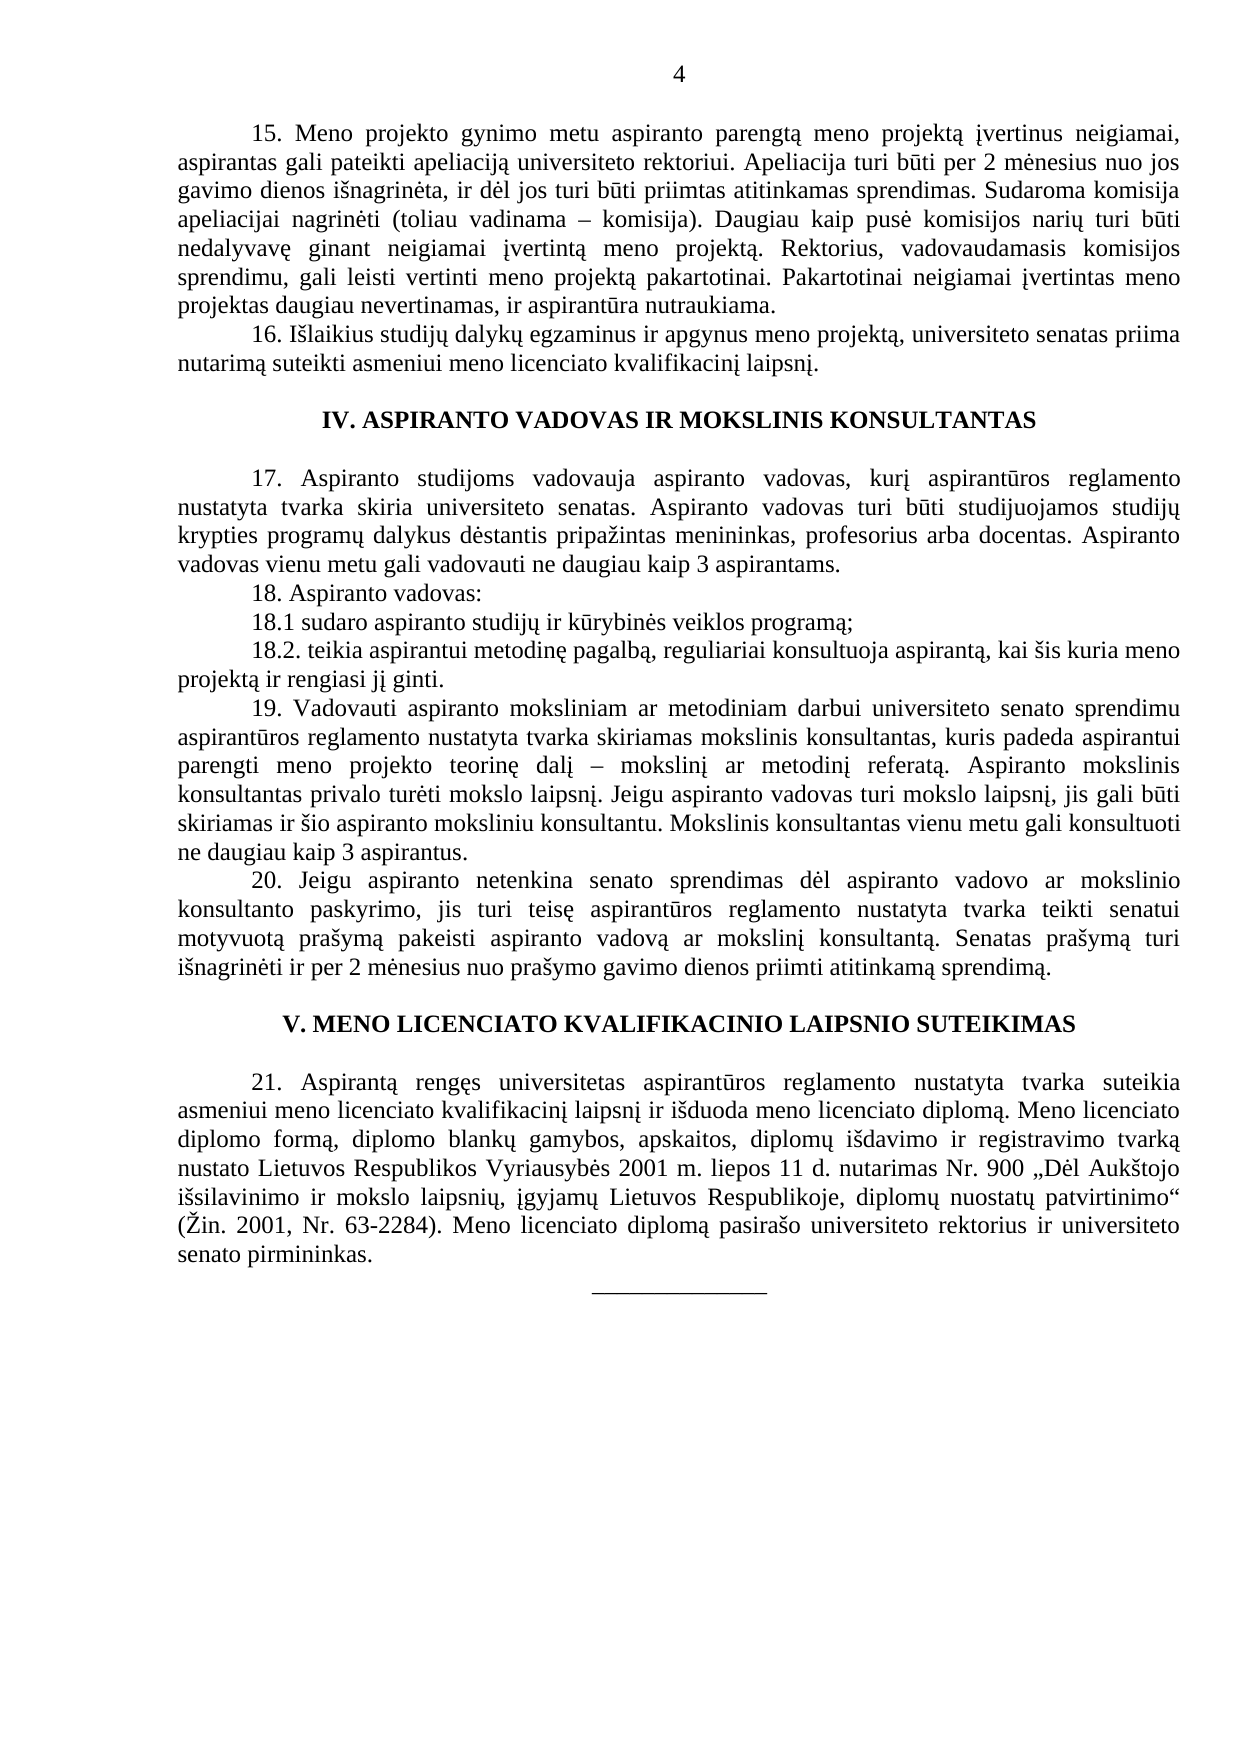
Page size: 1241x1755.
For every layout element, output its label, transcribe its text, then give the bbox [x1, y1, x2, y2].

text 18.1 sudaro aspiranto studijų ir kūrybinės veiklos programą; [177, 607, 1181, 636]
text 16. Išlaikius studijų dalykų egzaminus ir apgynus meno projektą, universiteto senatas priima nutarimą suteikti asmeniui meno licenciato kvalifikacinį laipsnį. [177, 319, 1181, 377]
text 21. Aspirantą rengęs universitetas aspirantūros reglamento nustatyta tvarka suteikia asmeniui meno licenciato kvalifikacinį laipsnį ir išduoda meno licenciato diplomą. Meno licenciato diplomo formą, diplomo blankų gamybos, apskaitos, diplomų išdavimo ir registravimo tvarką nustato Lietuvos Respublikos Vyriausybės 2001 m. liepos 11 d. nutarimas Nr. 900 „Dėl Aukštojo išsilavinimo ir mokslo laipsnių, įgyjamų Lietuvos Respublikoje, diplomų nuostatų patvirtinimo“ (Žin. 2001, Nr. 63-2284). Meno licenciato diplomą pasirašo universiteto rektorius ir universiteto senato pirmininkas. [177, 1067, 1181, 1268]
text 18.2. teikia aspirantui metodinę pagalbą, reguliariai konsultuoja aspirantą, kai šis kuria meno projektą ir rengiasi jį ginti. [177, 636, 1181, 693]
text ______________ [177, 1268, 1181, 1297]
text 19. Vadovauti aspiranto moksliniam ar metodiniam darbui universiteto senato sprendimu aspirantūros reglamento nustatyta tvarka skiriamas mokslinis konsultantas, kuris padeda aspirantui parengti meno projekto teorinę dalį – mokslinį ar metodinį referatą. Aspiranto mokslinis konsultantas privalo turėti mokslo laipsnį. Jeigu aspiranto vadovas turi mokslo laipsnį, jis gali būti skiriamas ir šio aspiranto moksliniu konsultantu. Mokslinis konsultantas vienu metu gali konsultuoti ne daugiau kaip 3 aspirantus. [177, 693, 1181, 866]
text V. MENO LICENCIATO KVALIFIKACINIO LAIPSNIO SUTEIKIMAS [177, 1009, 1181, 1038]
text 15. Meno projekto gynimo metu aspiranto parengtą meno projektą įvertinus neigiamai, aspirantas gali pateikti apeliaciją universiteto rektoriui. Apeliacija turi būti per 2 mėnesius nuo jos gavimo dienos išnagrinėta, ir dėl jos turi būti priimtas atitinkamas sprendimas. Sudaroma komisija apeliacijai nagrinėti (toliau vadinama – komisija). Daugiau kaip pusė komisijos narių turi būti nedalyvavę ginant neigiamai įvertintą meno projektą. Rektorius, vadovaudamasis komisijos sprendimu, gali leisti vertinti meno projektą pakartotinai. Pakartotinai neigiamai įvertintas meno projektas daugiau nevertinamas, ir aspirantūra nutraukiama. [177, 118, 1181, 319]
text 18. Aspiranto vadovas: [177, 578, 1181, 607]
text 17. Aspiranto studijoms vadovauja aspiranto vadovas, kurį aspirantūros reglamento nustatyta tvarka skiria universiteto senatas. Aspiranto vadovas turi būti studijuojamos studijų krypties programų dalykus dėstantis pripažintas menininkas, profesorius arba docentas. Aspiranto vadovas vienu metu gali vadovauti ne daugiau kaip 3 aspirantams. [177, 463, 1181, 578]
text IV. ASPIRANTO VADOVAS IR MOKSLINIS KONSULTANTAS [177, 406, 1181, 434]
text 20. Jeigu aspiranto netenkina senato sprendimas dėl aspiranto vadovo ar mokslinio konsultanto paskyrimo, jis turi teisę aspirantūros reglamento nustatyta tvarka teikti senatui motyvuotą prašymą pakeisti aspiranto vadovą ar mokslinį konsultantą. Senatas prašymą turi išnagrinėti ir per 2 mėnesius nuo prašymo gavimo dienos priimti atitinkamą sprendimą. [177, 866, 1181, 981]
